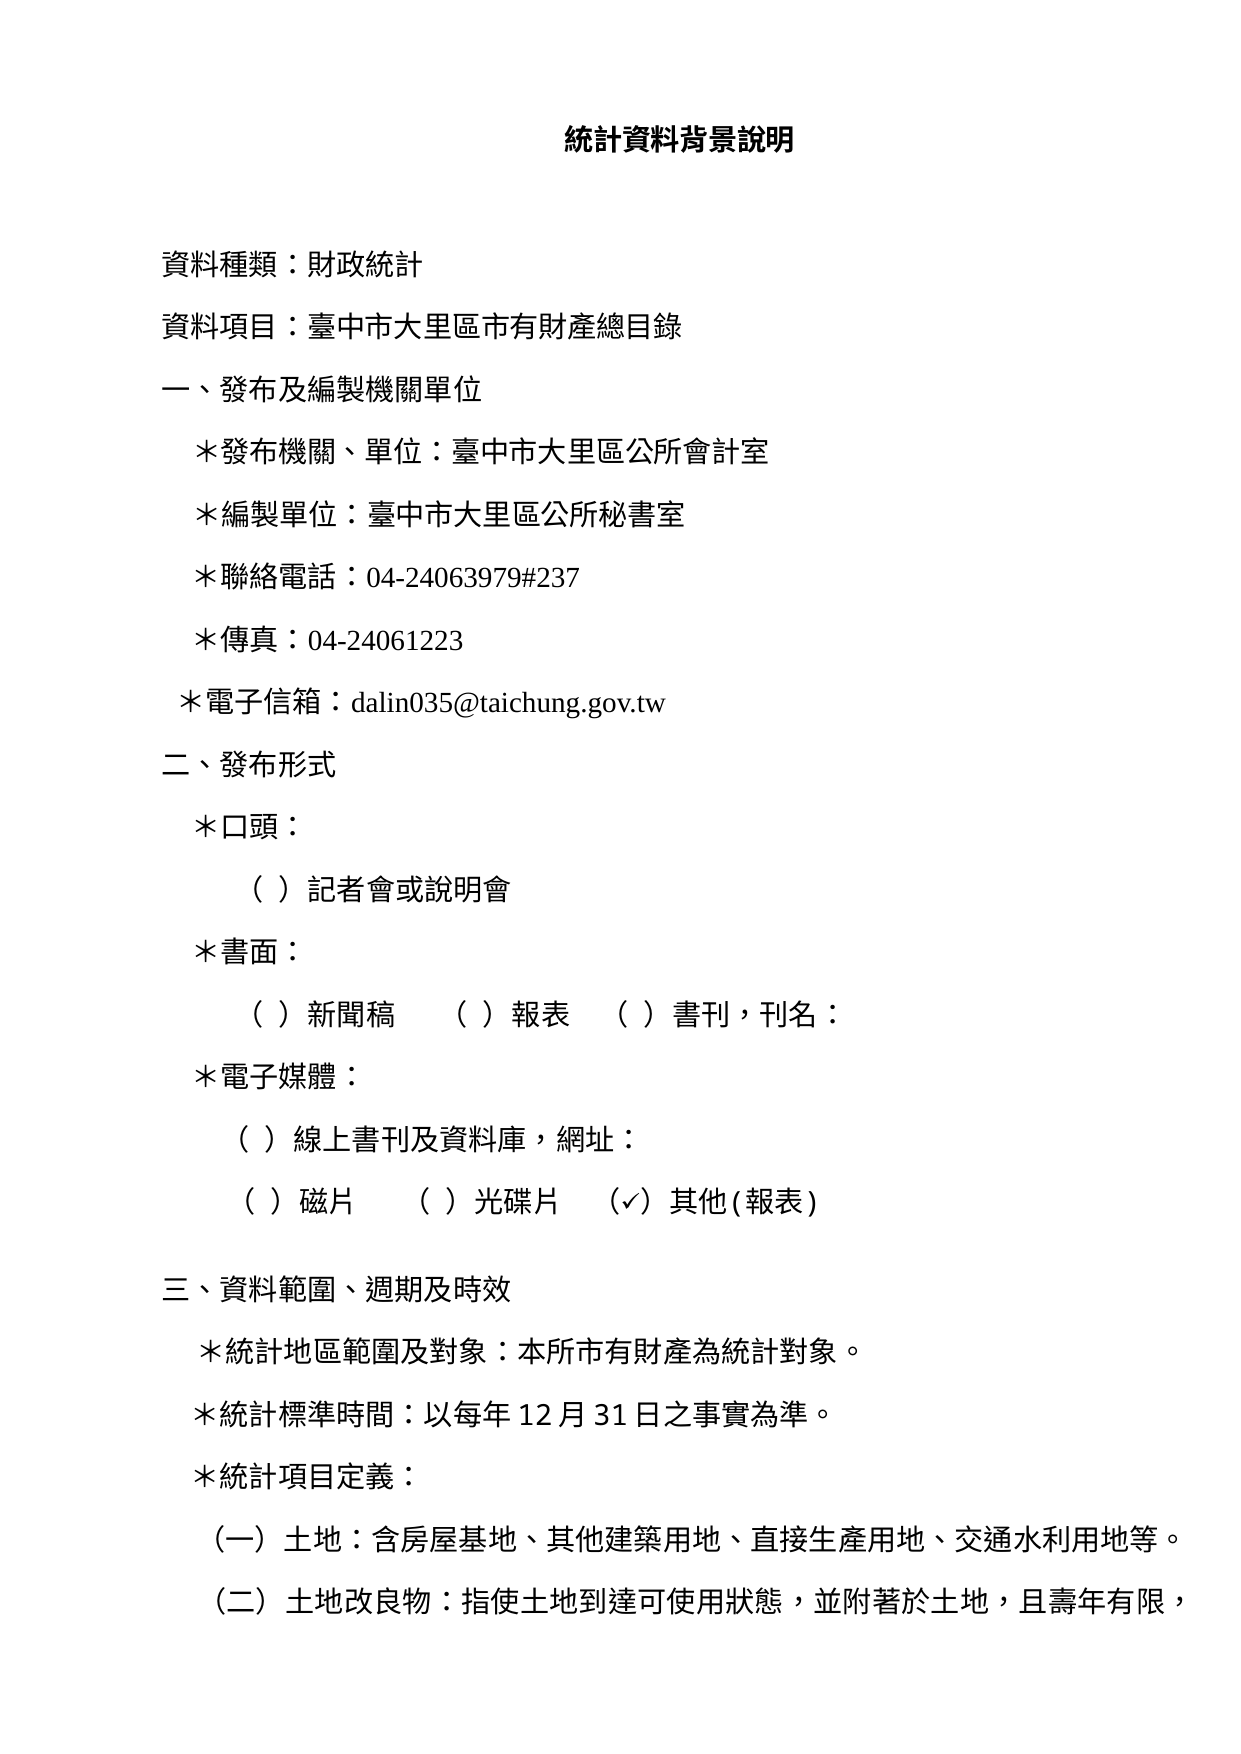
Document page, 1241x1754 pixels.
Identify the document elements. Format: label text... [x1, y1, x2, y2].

table_header 統計資料背景說明 資料種類：財政統計 資料項目：臺中市大里區市有財產總目錄 一、發布及編製機關單位 ＊發布機關、單位：臺中市大里區公所會計室 ＊編製單位：臺中市大里區公所秘書室 ＊聯絡電話：04-24063979#237 ＊傳真：04-24061223 ＊電子信箱：dalin035@taichung.gov.tw 二、發布形式 ＊口頭： （ ）記者會或說明會 ＊書面： （ ）新聞稿 （ ）報表 （ ）書刊，刊名： ＊電子媒體： （ ）線上書刊及資料庫，網址： （ ）磁片 （ ）光碟片 （）其他(報表) 三、資料範圍、週期及時效 ＊統計地區範圍及對象：本所市有財產為統計對象。 ＊統計標準時間：以每年12月31日之事實為準。 ＊統計項目定義： （一）土地：含房屋基地、其他建築用地、直接生產用地、交通水利用地等。 （二）土地改良物：指使土地到達可使用狀態，並附著於土地，且壽年有限， [150, 96, 1209, 1621]
